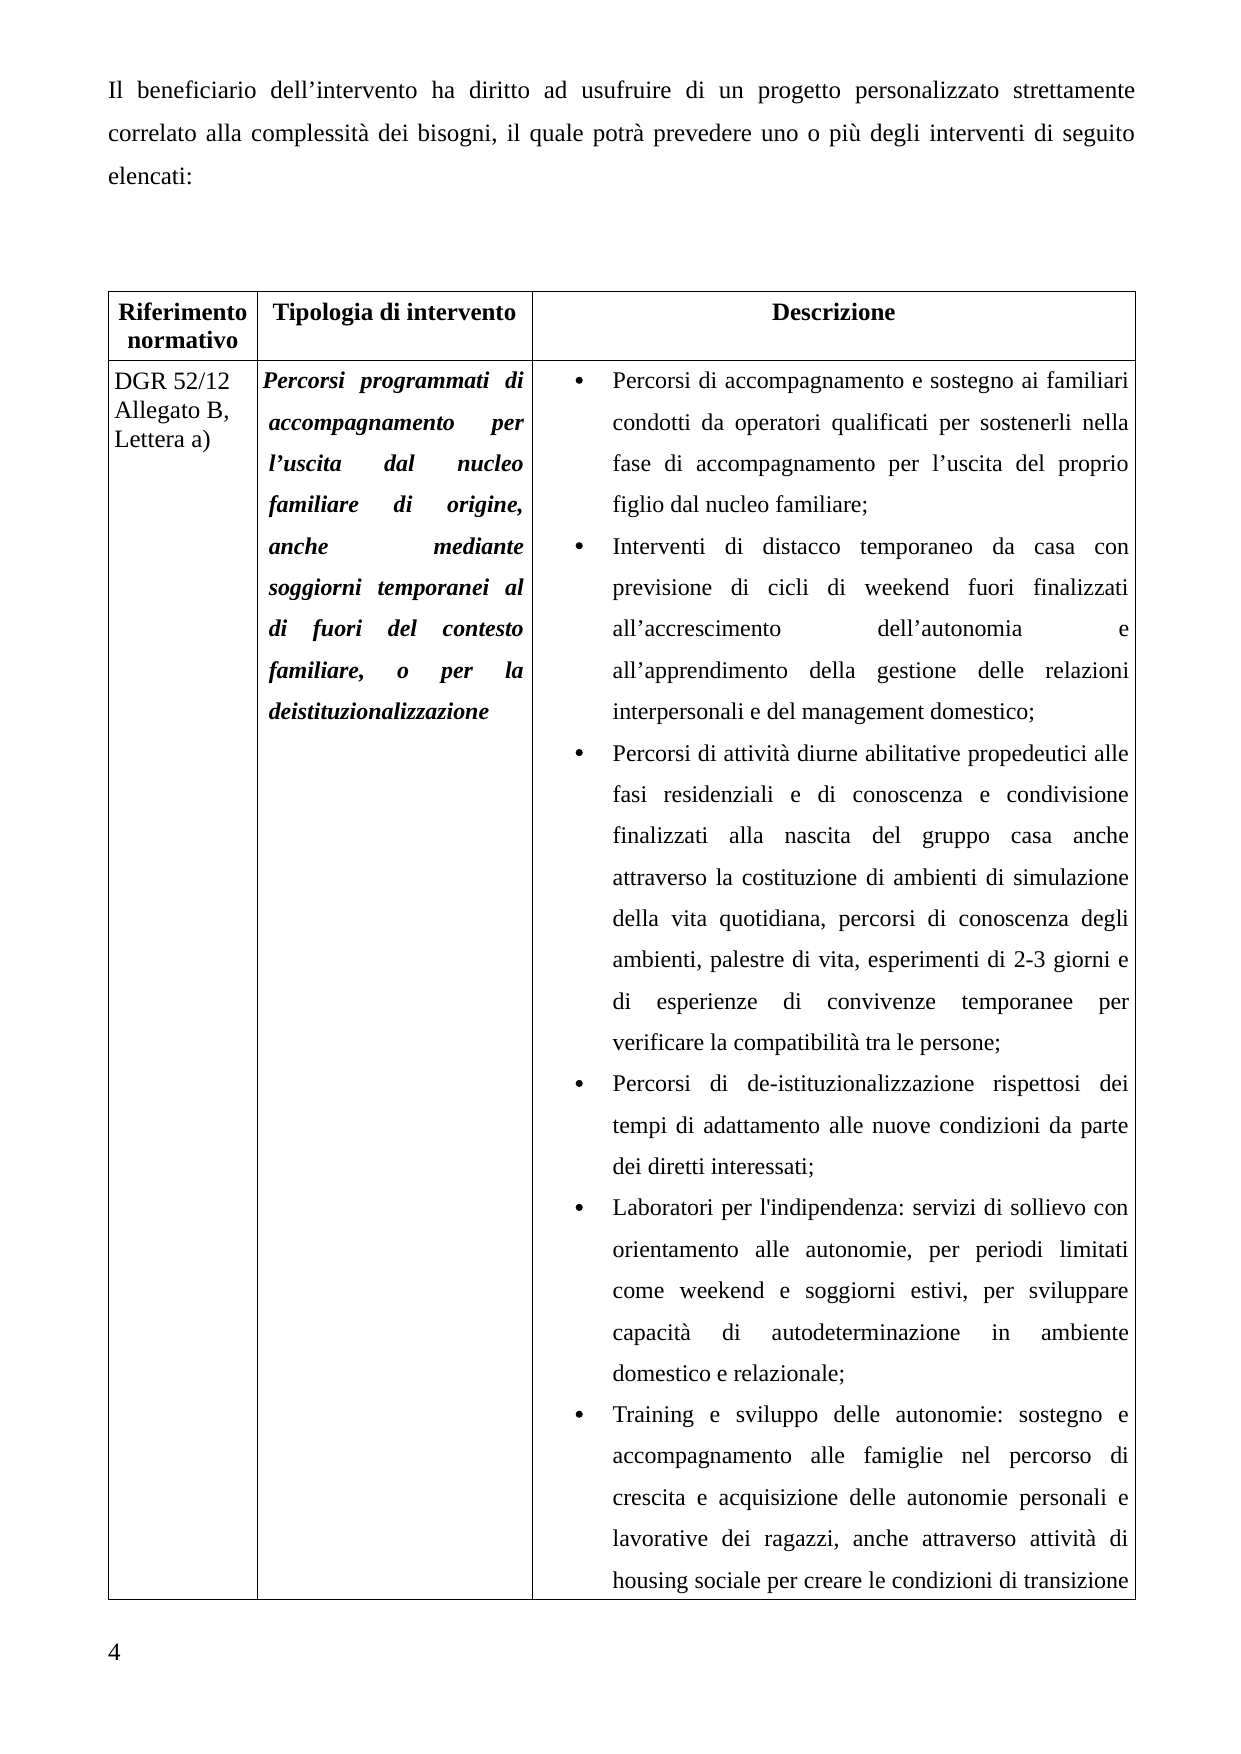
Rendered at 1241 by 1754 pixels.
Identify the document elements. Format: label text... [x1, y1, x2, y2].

table_header Tipologia di intervento [258, 292, 532, 360]
table_cell DGR 52/12 Allegato B, Lettera a) [109, 361, 257, 1599]
text Il beneficiario dell’intervento ha diritto ad usufruire di un progetto personalizzato strettamente correlato alla complessità dei bisogni, il quale potrà prevedere uno o più degli interventi di seguito elencati: [108, 75, 1136, 190]
table_header Descrizione [533, 292, 1135, 360]
table_cell Percorsi di accompagnamento e sostegno ai familiari condotti da operatori qualificati per sostenerli nella fase di accompagnamento per l’uscita del proprio figlio dal nucleo familiare; Interventi di distacco temporaneo da casa con previsione di cicli di weekend fuori finalizzati all’accrescimento dell’autonomia e all’apprendimento della gestione delle relazioni interpersonali e del management domestico; Percorsi di attività diurne abilitative propedeutici alle fasi residenziali e di conoscenza e condivisione finalizzati alla nascita del gruppo casa anche attraverso la costituzione di ambienti di simulazione della vita quotidiana, percorsi di conoscenza degli ambienti, palestre di vita, esperimenti di 2-3 giorni e di esperienze di convivenze temporanee per verificare la compatibilità tra le persone; Percorsi di de-istituzionalizzazione rispettosi dei tempi di adattamento alle nuove condizioni da parte dei diretti interessati; Laboratori per l'indipendenza: servizi di sollievo con orientamento alle autonomie, per periodi limitati come weekend e soggiorni estivi, per sviluppare capacità di autodeterminazione in ambiente domestico e relazionale; Training e sviluppo delle autonomie: sostegno e accompagnamento alle famiglie nel percorso di crescita e acquisizione delle autonomie personali e lavorative dei ragazzi, anche attraverso attività di housing sociale per creare le condizioni di transizione [533, 361, 1135, 1599]
table_cell Percorsi programmati di accompagnamento per l’uscita dal nucleo familiare di origine, anche mediante soggiorni temporanei al di fuori del contesto familiare, o per la deistituzionalizzazione [258, 361, 532, 1599]
table_header Riferimento normativo [109, 292, 257, 360]
